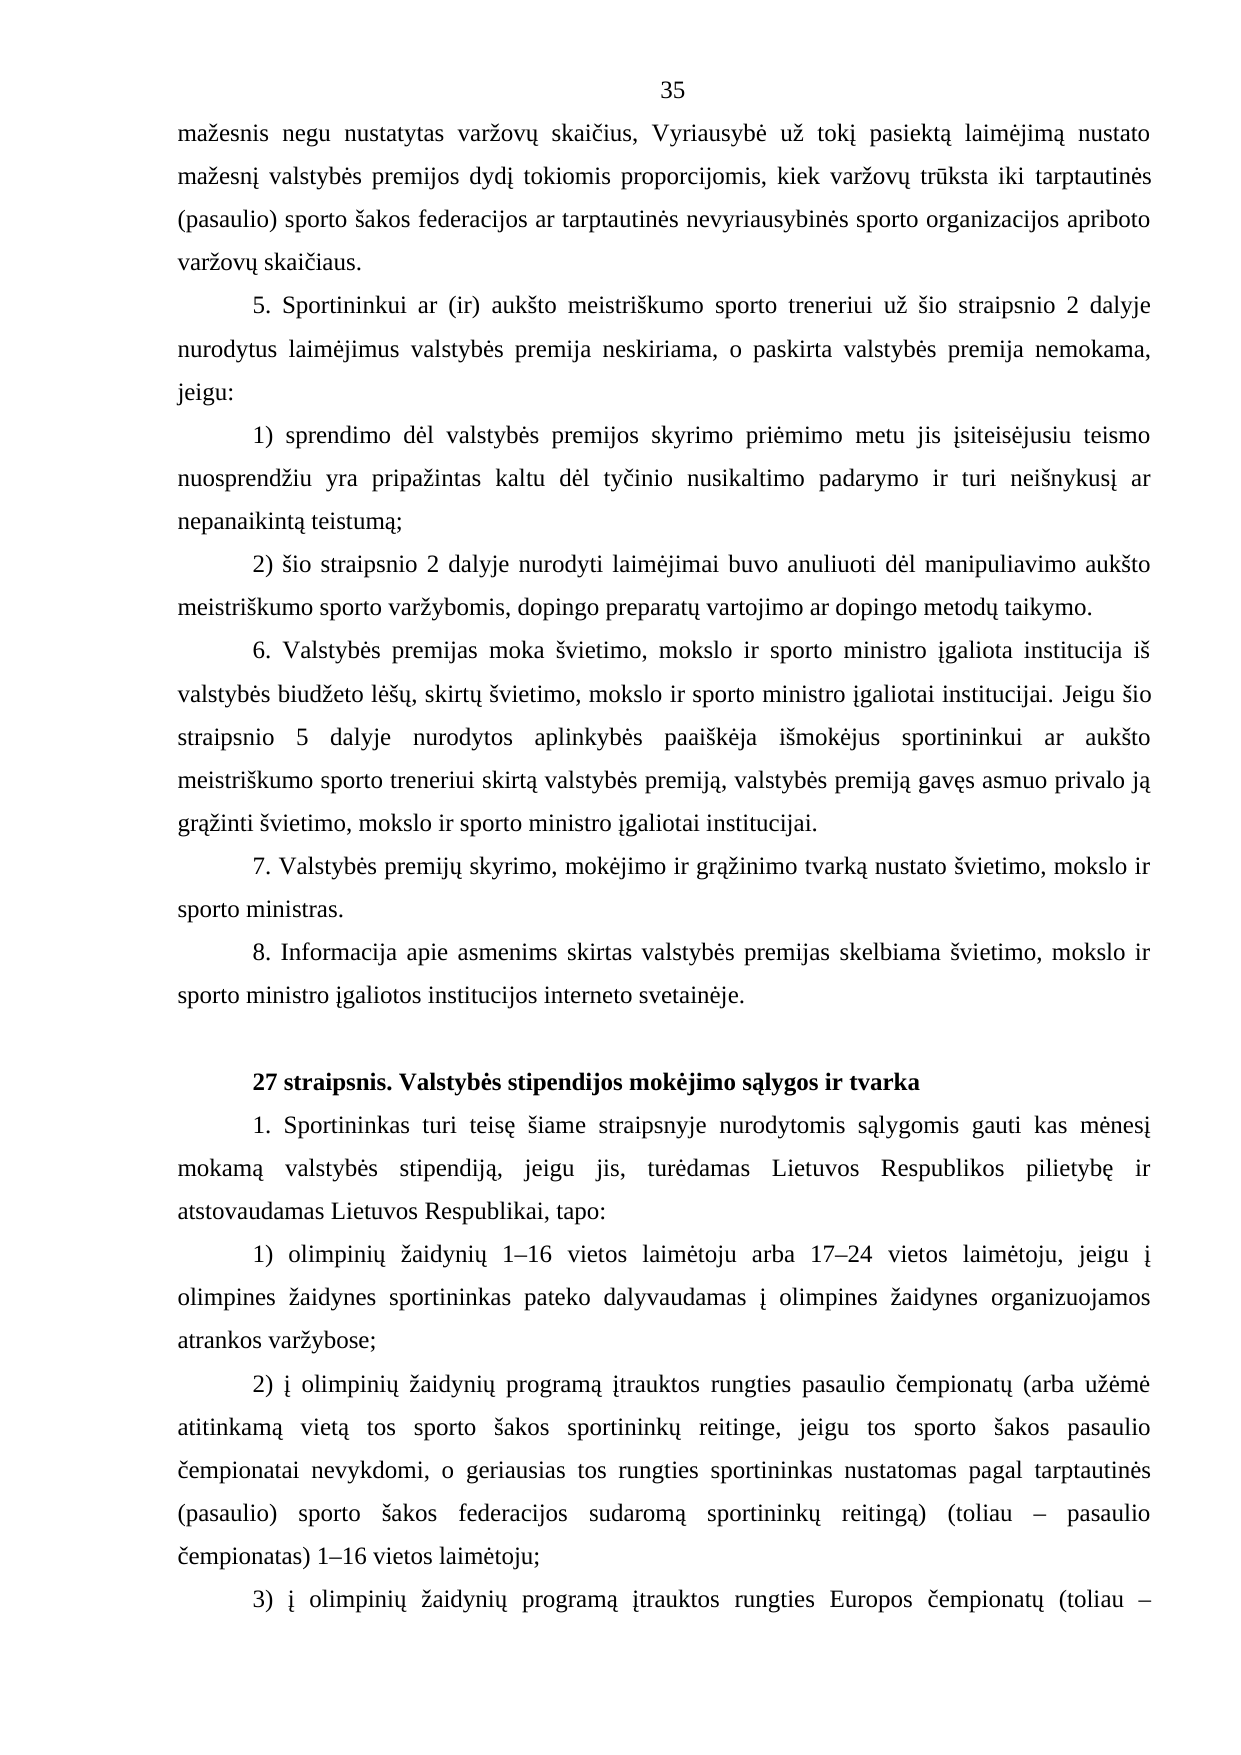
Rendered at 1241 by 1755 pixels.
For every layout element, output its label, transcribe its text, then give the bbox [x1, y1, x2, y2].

text 6. Valstybės premijas moka švietimo, mokslo ir sporto ministro įgaliota institucija iš valstybės biudžeto lėšų, skirtų švietimo, mokslo ir sporto ministro įgaliotai institucijai. Jeigu šio straipsnio 5 dalyje nurodytos aplinkybės paaiškėja išmokėjus sportininkui ar aukšto meistriškumo sporto treneriui skirtą valstybės premiją, valstybės premiją gavęs asmuo privalo ją grąžinti švietimo, mokslo ir sporto ministro įgaliotai institucijai. [177, 636, 1152, 837]
text 5. Sportininkui ar (ir) aukšto meistriškumo sporto treneriui už šio straipsnio 2 dalyje nurodytus laimėjimus valstybės premija neskiriama, o paskirta valstybės premija nemokama, jeigu: [177, 291, 1152, 406]
text 2) šio straipsnio 2 dalyje nurodyti laimėjimai buvo anuliuoti dėl manipuliavimo aukšto meistriškumo sporto varžybomis, dopingo preparatų vartojimo ar dopingo metodų taikymo. [177, 549, 1152, 621]
text 1. Sportininkas turi teisę šiame straipsnyje nurodytomis sąlygomis gauti kas mėnesį mokamą valstybės stipendiją, jeigu jis, turėdamas Lietuvos Respublikos pilietybę ir atstovaudamas Lietuvos Respublikai, tapo: [177, 1110, 1152, 1225]
text 8. Informacija apie asmenims skirtas valstybės premijas skelbiama švietimo, mokslo ir sporto ministro įgaliotos institucijos interneto svetainėje. [177, 937, 1152, 1009]
text 1) olimpinių žaidynių 1–16 vietos laimėtoju arba 17–24 vietos laimėtoju, jeigu į olimpines žaidynes sportininkas pateko dalyvaudamas į olimpines žaidynes organizuojamos atrankos varžybose; [177, 1239, 1152, 1354]
text 7. Valstybės premijų skyrimo, mokėjimo ir grąžinimo tvarką nustato švietimo, mokslo ir sporto ministras. [177, 851, 1152, 923]
text 2) į olimpinių žaidynių programą įtrauktos rungties pasaulio čempionatų (arba užėmė atitinkamą vietą tos sporto šakos sportininkų reitinge, jeigu tos sporto šakos pasaulio čempionatai nevykdomi, o geriausias tos rungties sportininkas nustatomas pagal tarptautinės (pasaulio) sporto šakos federacijos sudaromą sportininkų reitingą) (toliau – pasaulio čempionatas) 1–16 vietos laimėtoju; [177, 1369, 1152, 1570]
text mažesnis negu nustatytas varžovų skaičius, Vyriausybė už tokį pasiektą laimėjimą nustato mažesnį valstybės premijos dydį tokiomis proporcijomis, kiek varžovų trūksta iki tarptautinės (pasaulio) sporto šakos federacijos ar tarptautinės nevyriausybinės sporto organizacijos apriboto varžovų skaičiaus. [177, 118, 1152, 276]
text 27 straipsnis. Valstybės stipendijos mokėjimo sąlygos ir tvarka [177, 1067, 1152, 1096]
text 3) į olimpinių žaidynių programą įtrauktos rungties Europos čempionatų (toliau – [177, 1584, 1152, 1613]
text 1) sprendimo dėl valstybės premijos skyrimo priėmimo metu jis įsiteisėjusiu teismo nuosprendžiu yra pripažintas kaltu dėl tyčinio nusikaltimo padarymo ir turi neišnykusį ar nepanaikintą teistumą; [177, 420, 1152, 535]
